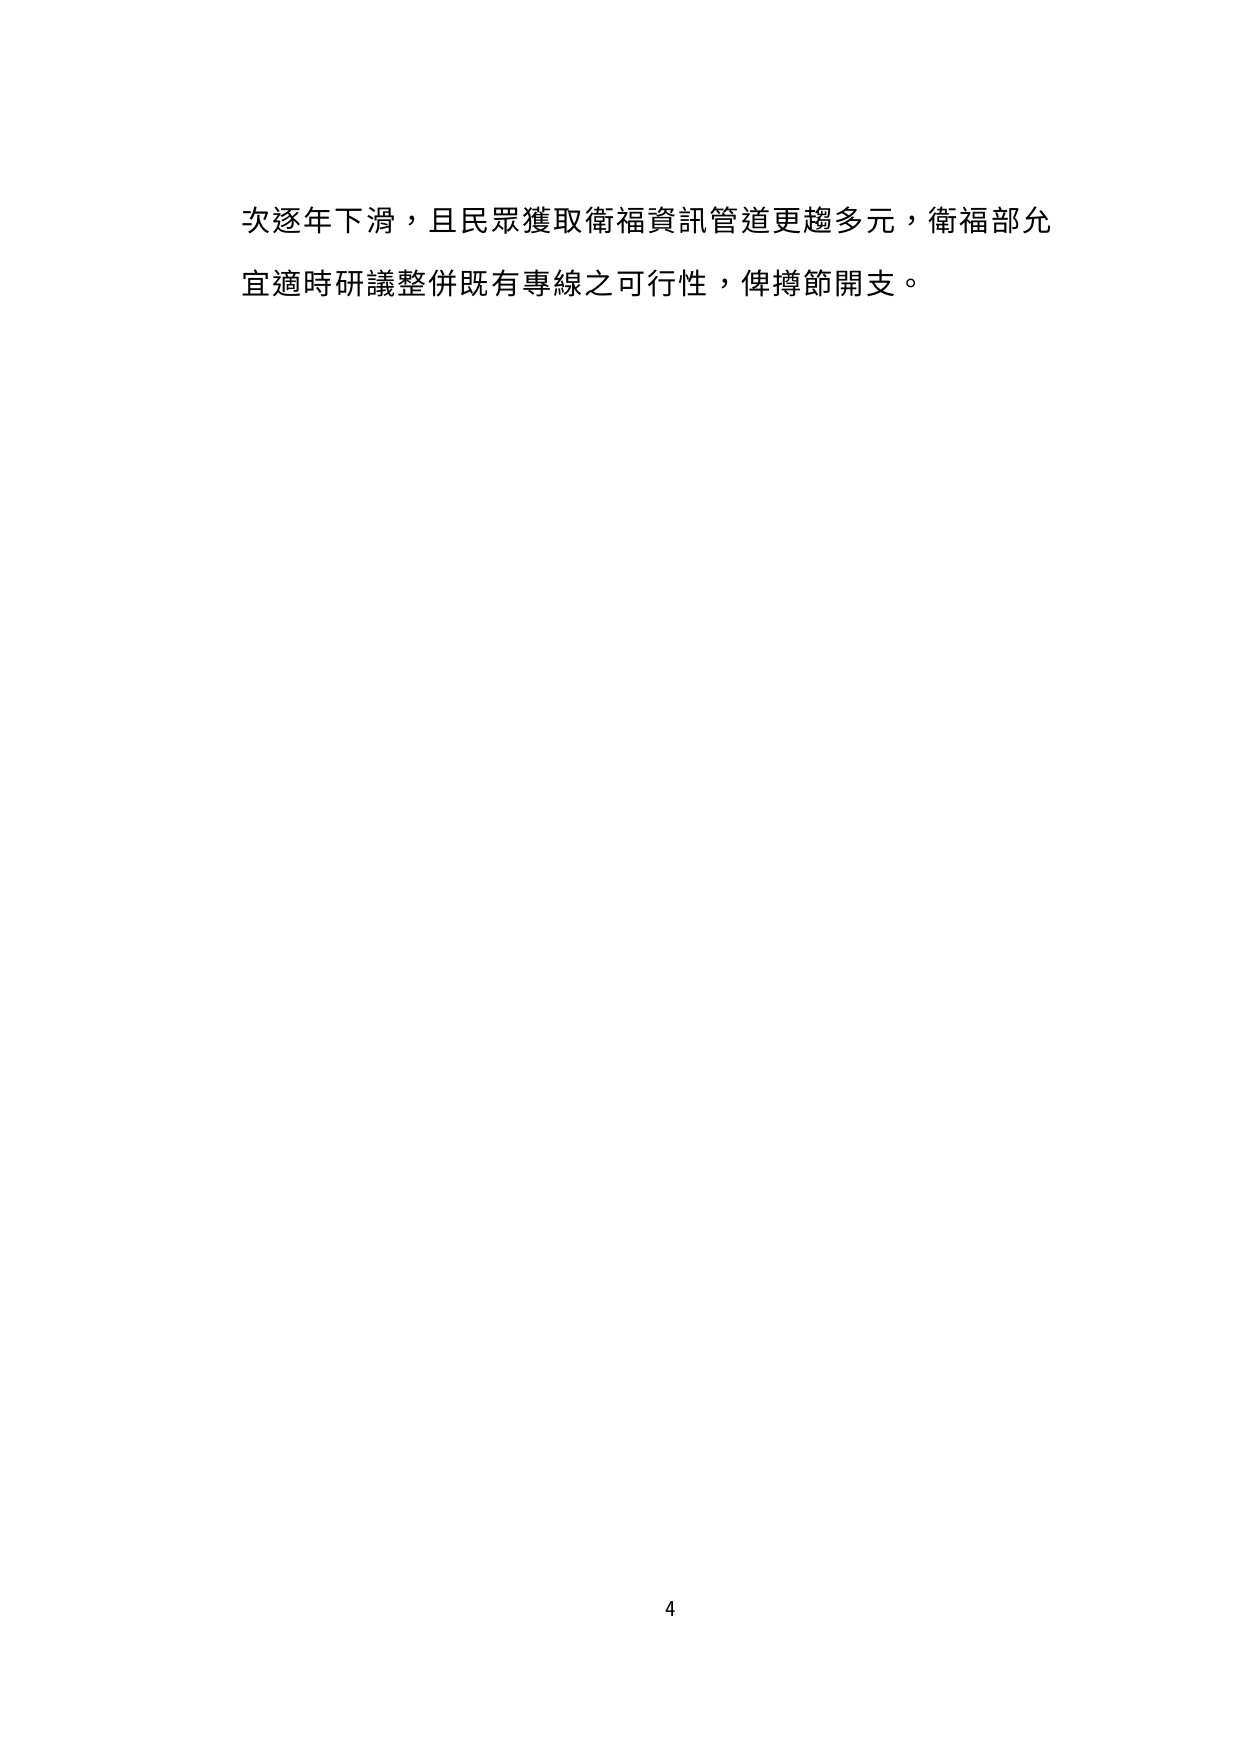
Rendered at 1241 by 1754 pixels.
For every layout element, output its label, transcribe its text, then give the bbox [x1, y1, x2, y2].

text 次逐年下滑，且民眾獲取衛福資訊管道更趨多元，衛福部允宜適時研議整併既有專線之可行性，俾撙節開支。 [236, 177, 1063, 302]
